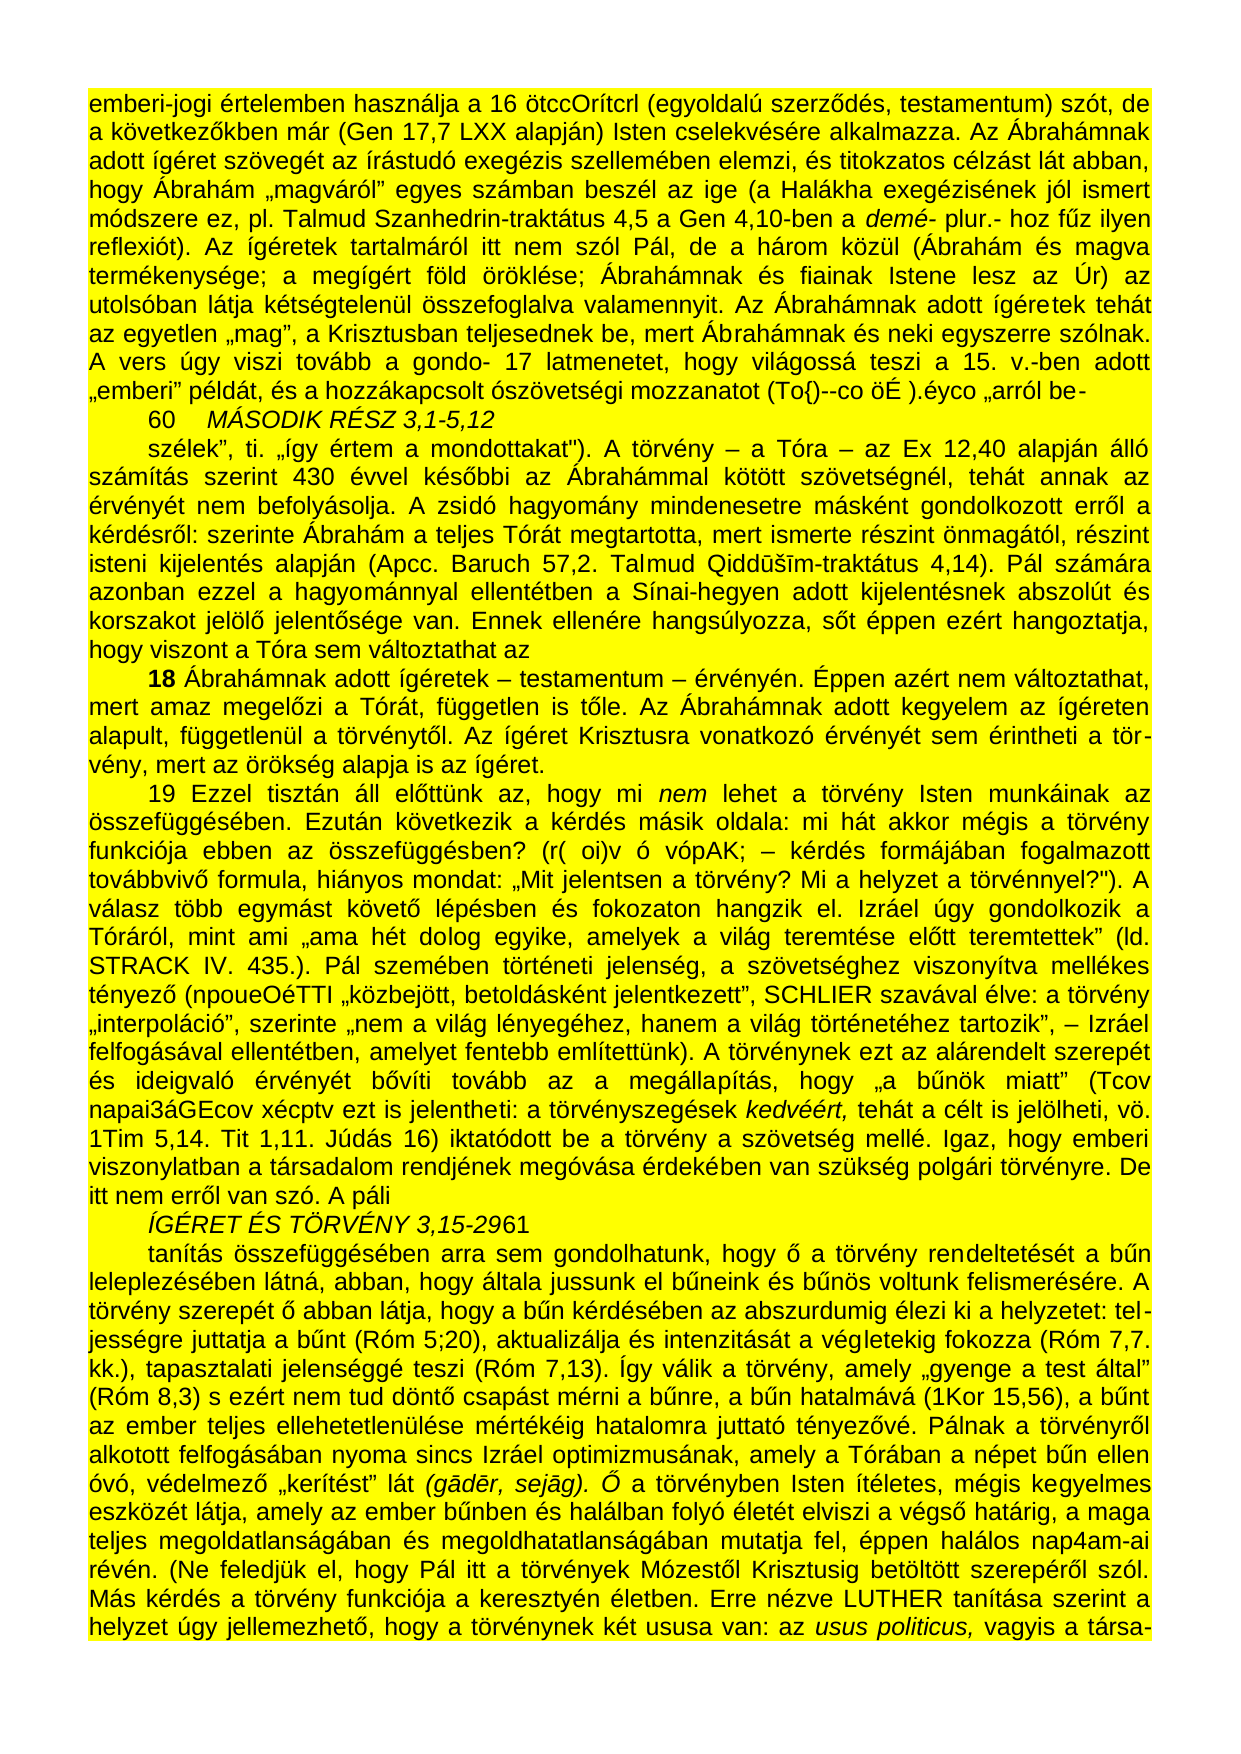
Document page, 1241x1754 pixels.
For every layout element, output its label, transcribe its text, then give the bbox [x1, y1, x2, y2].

text emberi-jogi értelemben használja a 16 ötccOrítcrl (egyoldalú szerződés, testamentum) szót, de a következők­ben már (Gen 17,7 LXX alapján) Isten cselekvésére alkalmazza. Az Ábrahámnak adott ígéret szövegét az írástudó exegézis szellemében elemzi, és titokzatos célzást lát abban, hogy Ábrahám „magváról” egyes számban beszél az ige (a Halákha exegézisének jól ismert módszere ez, pl. Talmud Szanhedrin-traktátus 4,5 a Gen 4,10-ben a demé- plur.- hoz fűz ilyen reflexiót). Az ígéretek tartalmáról itt nem szól Pál, de a három közül (Ábrahám és magva termékenysége; a megígért föld örök­lése; Ábrahámnak és fiainak Istene lesz az Úr) az utolsóban látja kétségtelenül összefoglalva valamennyit. Az Ábrahámnak adott ígére­tek tehát az egyetlen „mag”, a Krisztusban teljesednek be, mert Áb­rahámnak és neki egyszerre szólnak. A vers úgy viszi tovább a gondo- 17 latmenetet, hogy világossá teszi a 15. v.-ben adott „emberi” példát, és a hozzákapcsolt ószövetségi mozzanatot (To{)--co öÉ ).éyco „arról be‑ [88, 88, 1152, 405]
text 60 MÁSODIK RÉSZ 3,1-5,12 [88, 405, 1152, 433]
text 19 Ezzel tisztán áll előttünk az, hogy mi nem lehet a törvény Isten munkáinak az összefüggésében. Ezután következik a kérdés másik oldala: mi hát akkor mégis a törvény funkciója ebben az összefüggés­ben? (r( oi)v ó vópAK; – kérdés formájában fogalmazott továbbvivő formula, hiányos mondat: „Mit jelentsen a törvény? Mi a helyzet a törvénnyel?"). A válasz több egymást követő lépésben és fokozaton hangzik el. Izráel úgy gondolkozik a Tóráról, mint ami „ama hét do­log egyike, amelyek a világ teremtése előtt teremtettek” (ld. STRACK IV. 435.). Pál szemében történeti jelenség, a szövetséghez viszonyítva mellékes tényező (npoueOéTTI „közbejött, betoldásként jelentkezett”, SCHLIER szavával élve: a törvény „interpoláció”, szerinte „nem a világ lényegéhez, hanem a világ történetéhez tartozik”, – Izráel felfogásá­val ellentétben, amelyet fentebb említettünk). A törvénynek ezt az alárendelt szerepét és ideigvaló érvényét bővíti tovább az a megálla­pítás, hogy „a bűnök miatt” (Tcov napai3áGEcov xécptv ezt is jelenthe­ti: a törvényszegések kedvéért, tehát a célt is jelölheti, vö. 1Tim 5,14. Tit 1,11. Júdás 16) iktatódott be a törvény a szövetség mellé. Igaz, hogy emberi viszonylatban a társadalom rendjének megóvása érdeké­ben van szükség polgári törvényre. De itt nem erről van szó. A páli [88, 778, 1152, 1210]
text szélek”, ti. „így értem a mondottakat"). A törvény – a Tóra – az Ex 12,40 alapján álló számítás szerint 430 évvel későbbi az Ábrahámmal kötött szövetségnél, tehát annak az érvényét nem befolyásolja. A zsi­dó hagyomány mindenesetre másként gondolkozott erről a kérdésről: szerinte Ábrahám a teljes Tórát megtartotta, mert ismerte részint önmagától, részint isteni kijelentés alapján (Apcc. Baruch 57,2. Tal­mud Qiddūšīm-traktátus 4,14). Pál számára azonban ezzel a hagyo­mánnyal ellentétben a Sínai-hegyen adott kijelentésnek abszolút és korszakot jelölő jelentősége van. Ennek ellenére hangsúlyozza, sőt éppen ezért hangoztatja, hogy viszont a Tóra sem változtathat az [88, 433, 1152, 663]
text ÍGÉRET ÉS TÖRVÉNY 3,15-29 61 [88, 1210, 1152, 1238]
text tanítás összefüggésében arra sem gondolhatunk, hogy ő a törvény ren­deltetését a bűn leleplezésében látná, abban, hogy általa jussunk el bűneink és bűnös voltunk felismerésére. A törvény szerepét ő abban látja, hogy a bűn kérdésében az abszurdumig élezi ki a helyzetet: tel­jességre juttatja a bűnt (Róm 5;20), aktualizálja és intenzitását a vég­letekig fokozza (Róm 7,7. kk.), tapasztalati jelenséggé teszi (Róm 7,13). Így válik a törvény, amely „gyenge a test által” (Róm 8,3) s ezért nem tud döntő csapást mérni a bűnre, a bűn hatalmává (1Kor 15,56), a bűnt az ember teljes ellehetetlenülése mértékéig hatalomra juttató tényezővé. Pálnak a törvényről alkotott felfogásában nyoma sincs Izráel optimizmusának, amely a Tórában a népet bűn ellen óvó, védelmező „kerítést” lát (gādēr, sejāg). Ő a törvényben Isten ítéletes, mégis ke­gyelmes eszközét látja, amely az ember bűnben és halálban folyó életét elviszi a végső határig, a maga teljes megoldatlanságában és megoldhatatlanságában mutatja fel, éppen halálos nap4am-ai ré­vén. (Ne feledjük el, hogy Pál itt a törvények Mózestől Krisztusig betöltött szerepéről szól. Más kérdés a törvény funkciója a keresztyén életben. Erre nézve LUTHER tanítása szerint a helyzet úgy jellemezhe­tő, hogy a törvénynek két ususa van: az usus politicus, vagyis a társa­ [88, 1238, 1152, 1641]
text 18 Ábrahámnak adott ígéretek – testamentum – érvényén. Éppen azért nem változtathat, mert amaz megelőzi a Tórát, független is tőle. Az Ábrahámnak adott kegyelem az ígéreten alapult, függetlenül a tör­vénytől. Az ígéret Krisztusra vonatkozó érvényét sem érintheti a tör­vény, mert az örökség alapja is az ígéret. [88, 663, 1152, 778]
